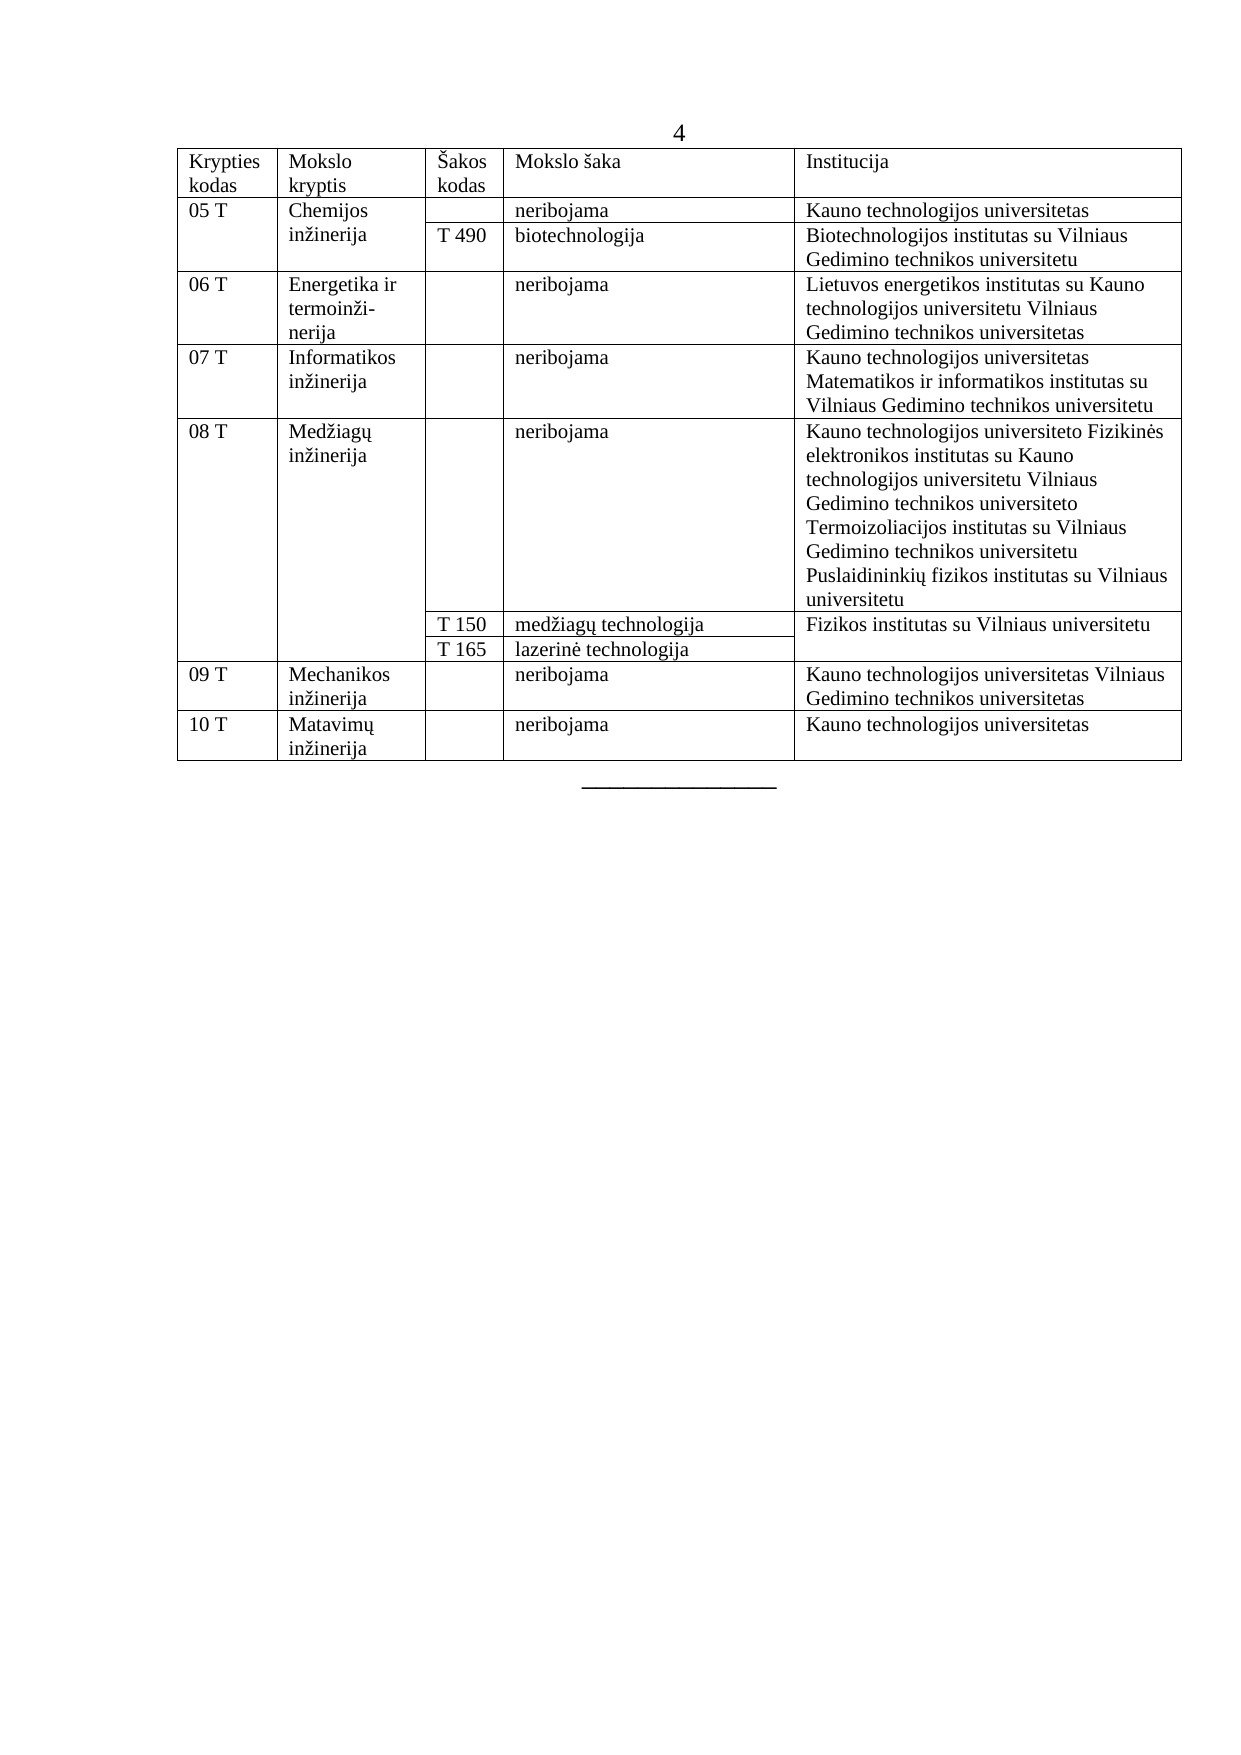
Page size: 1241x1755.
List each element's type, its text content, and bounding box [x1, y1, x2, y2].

table_header Krypties kodas [178, 149, 277, 197]
table_cell 10 T [178, 711, 277, 759]
table_cell 09 T [178, 662, 277, 710]
table_cell Matavimų inžinerija [278, 711, 425, 759]
table_cell 06 T [178, 272, 277, 344]
table_cell T 150 [426, 612, 503, 636]
table_cell Informatikos inžinerija [278, 345, 425, 417]
table_cell [426, 662, 503, 710]
table_cell biotechnologija [504, 223, 794, 271]
table_cell Medžiagų inžinerija [278, 419, 425, 661]
table_cell neribojama [504, 198, 794, 222]
table_cell Lietuvos energetikos institutas su Kauno technologijos universitetu Vilniaus Gedimino technikos universitetas [795, 272, 1181, 344]
table_cell Mechanikos inžinerija [278, 662, 425, 710]
table_cell 08 T [178, 419, 277, 661]
text ______________ [177, 761, 1181, 789]
table_cell neribojama [504, 711, 794, 759]
table_header Mokslo kryptis [278, 149, 425, 197]
table_cell neribojama [504, 272, 794, 344]
table_header Šakos kodas [426, 149, 503, 197]
table_cell lazerinė technologija [504, 637, 794, 661]
table_cell Biotechnologijos institutas su Vilniaus Gedimino technikos universitetu [795, 223, 1181, 271]
table_cell 07 T [178, 345, 277, 417]
table_cell 05 T [178, 198, 277, 271]
table_cell Kauno technologijos universitetas [795, 198, 1181, 222]
table_cell neribojama [504, 419, 794, 611]
table_cell [426, 345, 503, 417]
table_cell T 490 [426, 223, 503, 271]
table_cell Kauno technologijos universitetas Vilniaus Gedimino technikos universitetas [795, 662, 1181, 710]
table_cell Kauno technologijos universitetas [795, 711, 1181, 759]
table_cell neribojama [504, 345, 794, 417]
table_cell Energetika ir termoinži- nerija [278, 272, 425, 344]
table_cell medžiagų technologija [504, 612, 794, 636]
table_cell [426, 198, 503, 222]
table_cell Chemijos inžinerija [278, 198, 425, 271]
table_cell [426, 272, 503, 344]
table_cell neribojama [504, 662, 794, 710]
table_cell Kauno technologijos universitetas Matematikos ir informatikos institutas su Vilniaus Gedimino technikos universitetu [795, 345, 1181, 417]
table_header Mokslo šaka [504, 149, 794, 197]
table_cell Kauno technologijos universiteto Fizikinės elektronikos institutas su Kauno technologijos universitetu Vilniaus Gedimino technikos universiteto Termoizoliacijos institutas su Vilniaus Gedimino technikos universitetu Puslaidininkių fizikos institutas su Vilniaus universitetu [795, 419, 1181, 611]
table_header Institucija [795, 149, 1181, 197]
table_cell Fizikos institutas su Vilniaus universitetu [795, 612, 1181, 661]
table_cell [426, 711, 503, 759]
table_cell [426, 419, 503, 611]
table_cell T 165 [426, 637, 503, 661]
